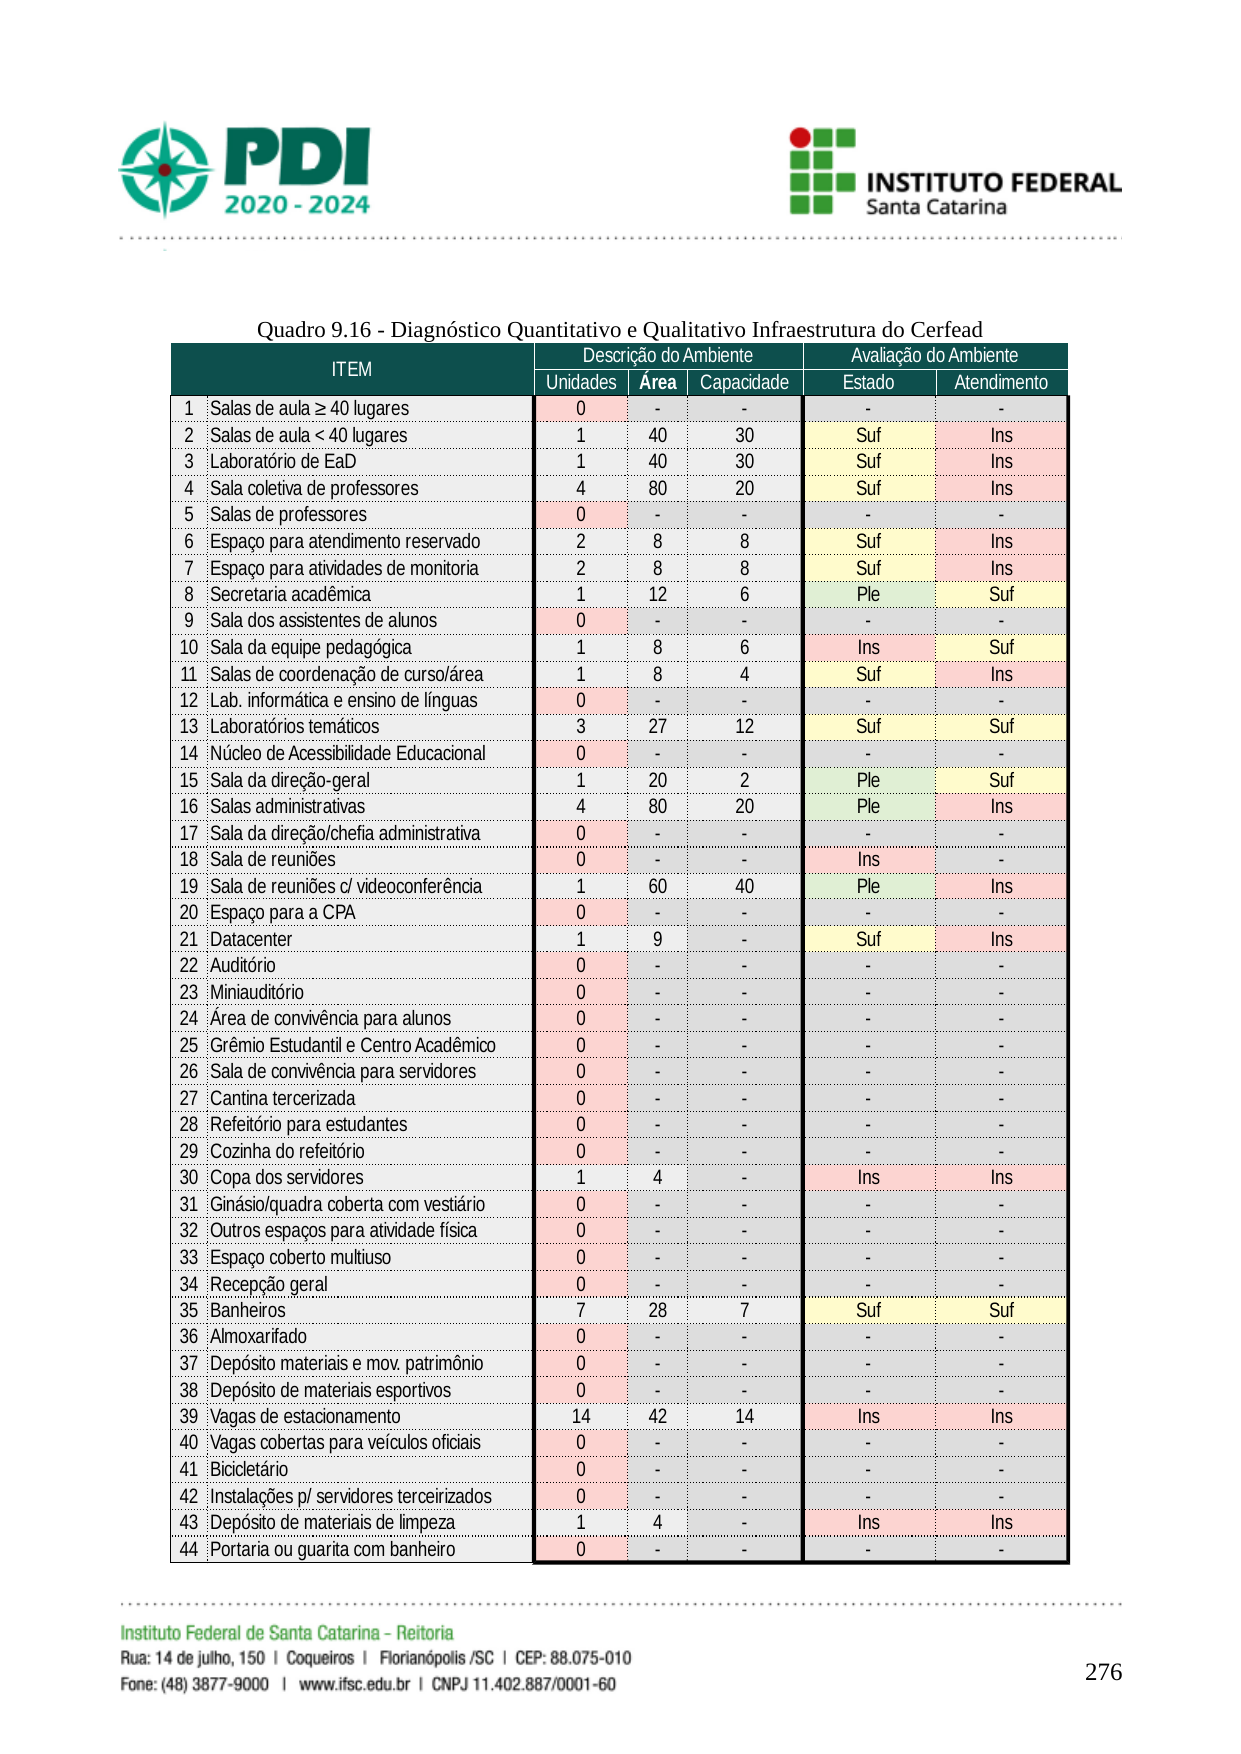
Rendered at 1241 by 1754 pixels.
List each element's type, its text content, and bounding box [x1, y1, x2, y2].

picture [118, 117, 1122, 251]
picture [118, 1599, 1122, 1699]
text Quadro 9.16 - Diagnóstico Quantitativo e Qualitativo Infraestrutura do Cerfead [170, 316, 1070, 395]
